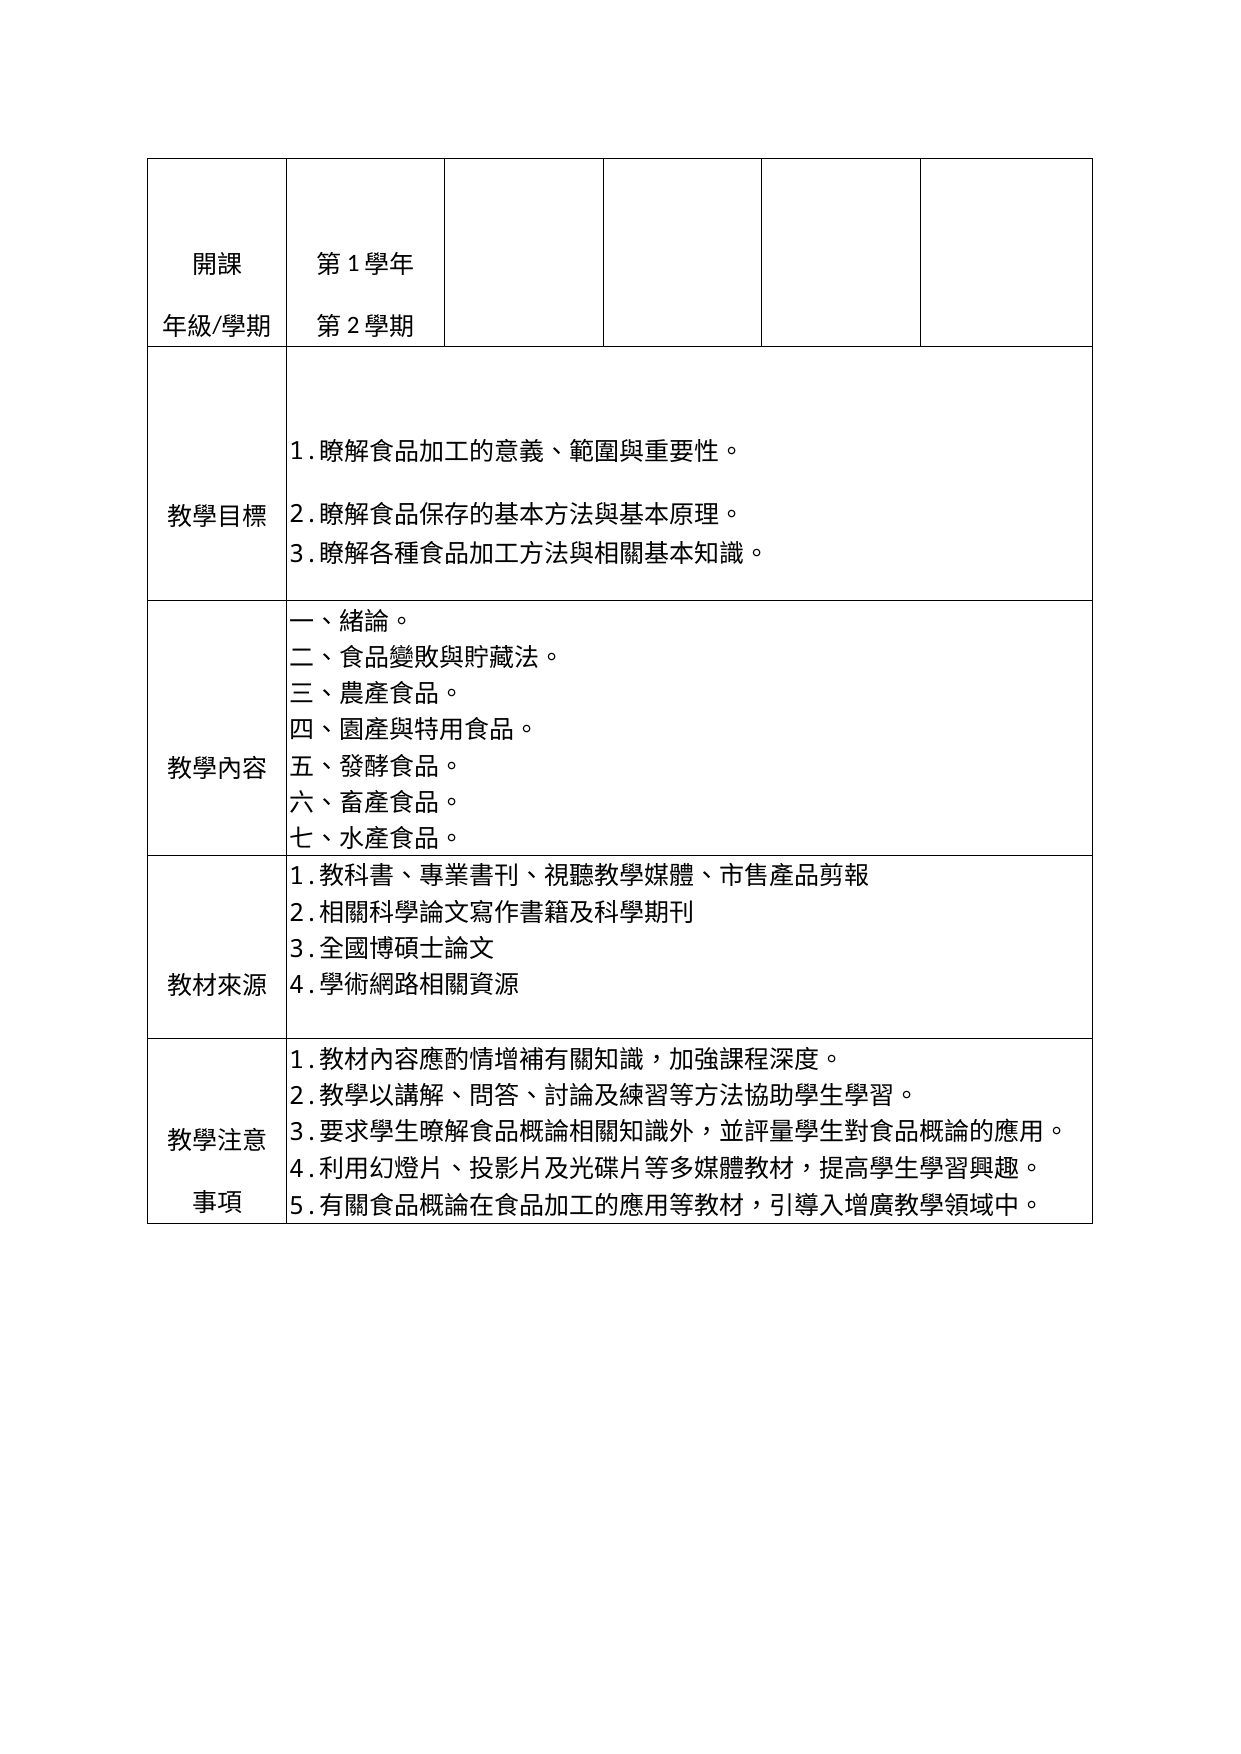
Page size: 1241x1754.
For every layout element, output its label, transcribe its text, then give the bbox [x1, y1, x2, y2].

table_cell 教學注意 事項 [148, 1039, 286, 1222]
table_cell 1.瞭解食品加工的意義、範圍與重要性。 2.瞭解食品保存的基本方法與基本原理。 3.瞭解各種食品加工方法與相關基本知識。 [287, 347, 1092, 600]
table_cell [445, 159, 603, 346]
table_cell 開課 年級/學期 [148, 159, 286, 346]
table_cell [921, 159, 1092, 346]
table_cell 教學目標 [148, 347, 286, 600]
table_cell [604, 159, 761, 346]
table_cell 教學內容 [148, 601, 286, 855]
table_cell 1.教科書、專業書刊、視聽教學媒體、市售產品剪報 2.相關科學論文寫作書籍及科學期刊 3.全國博碩士論文 4.學術網路相關資源 [287, 856, 1092, 1038]
table_cell 1.教材內容應酌情增補有關知識，加強課程深度。 2.教學以講解、問答、討論及練習等方法協助學生學習。 3.要求學生暸解食品概論相關知識外，並評量學生對食品概論的應用。 4.利用幻燈片、投影片及光碟片等多媒體教材，提高學生學習興趣。 5.有關食品概論在食品加工的應用等教材，引導入增廣教學領域中。 [287, 1039, 1092, 1222]
table_cell 教材來源 [148, 856, 286, 1038]
table_cell [762, 159, 920, 346]
table_cell 一、緒論。 二、食品變敗與貯藏法。 三、農產食品。 四、園產與特用食品。 五、發酵食品。 六、畜產食品。 七、水產食品。 [287, 601, 1092, 855]
table_cell 第1學年 第2學期 [287, 159, 444, 346]
